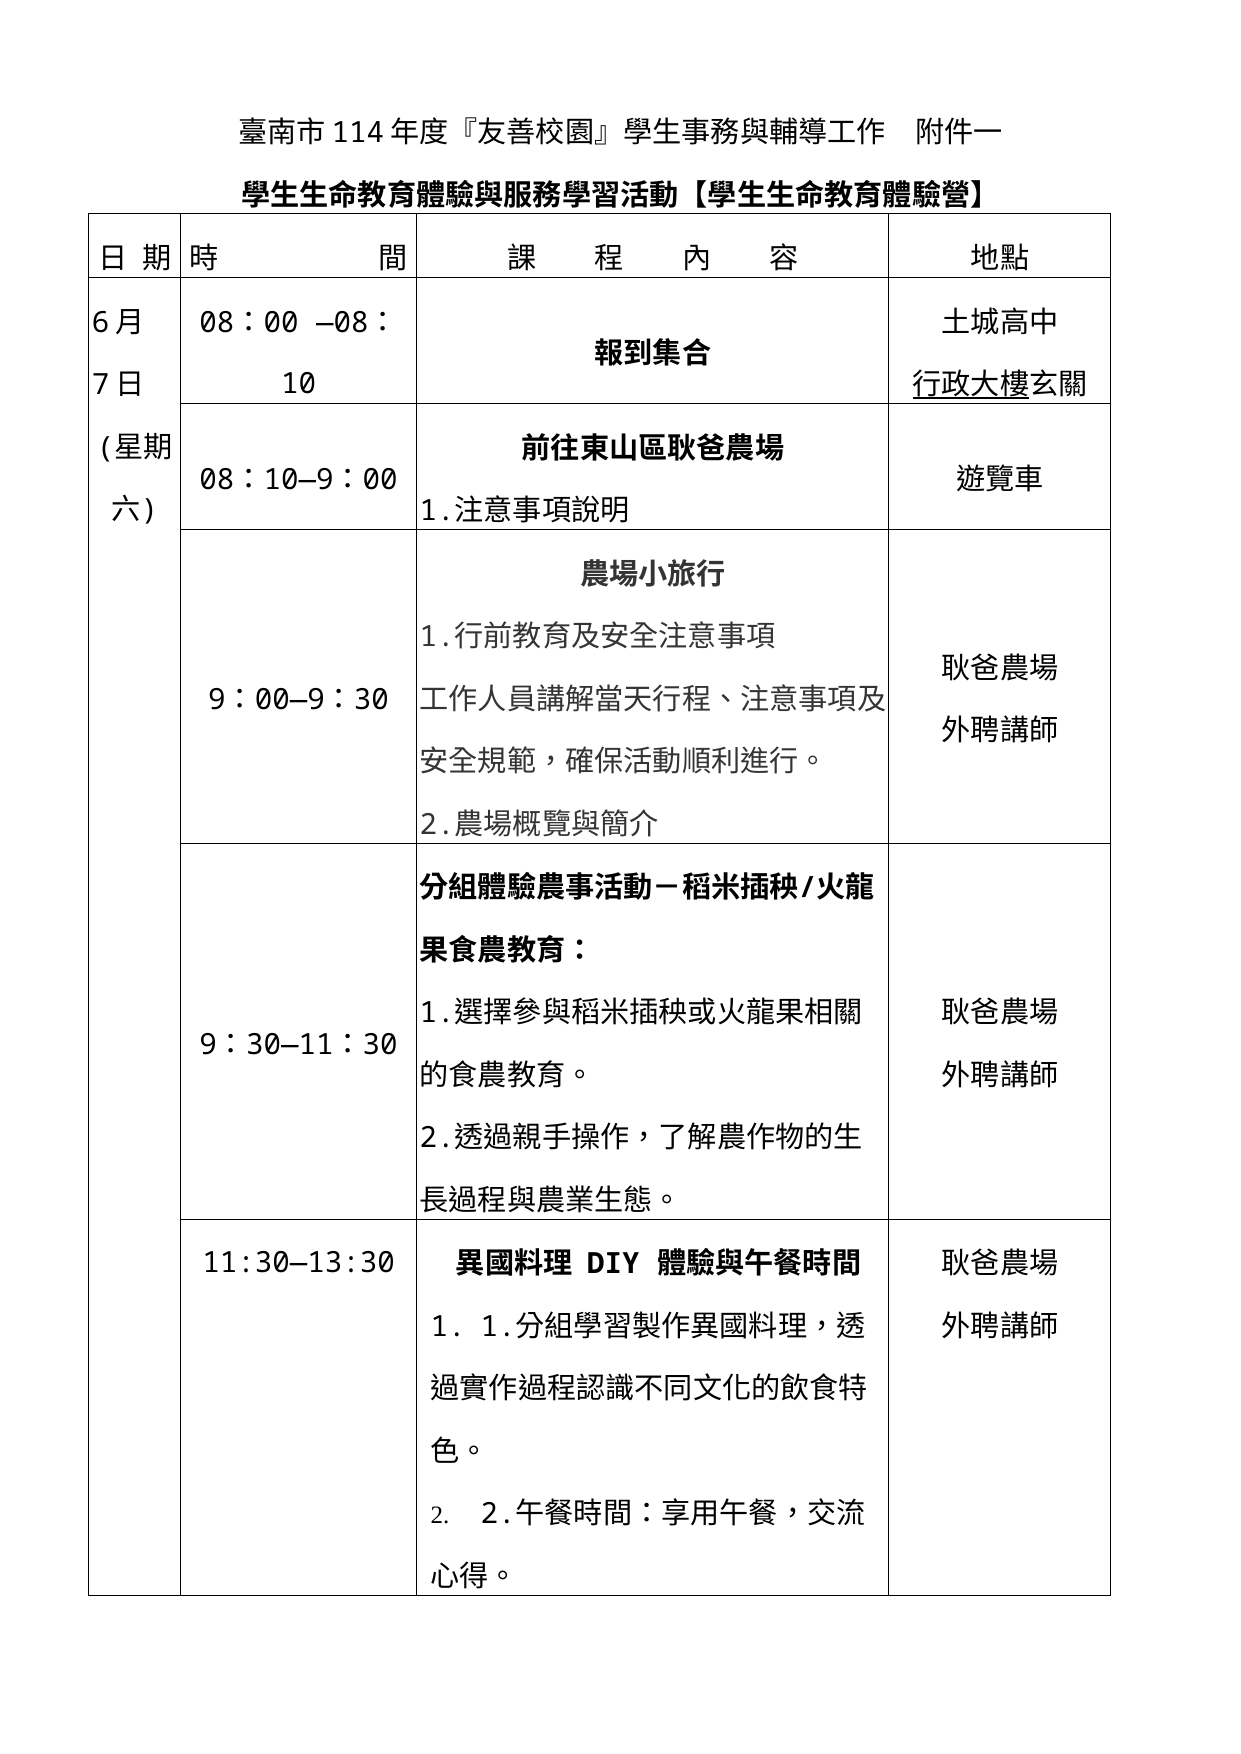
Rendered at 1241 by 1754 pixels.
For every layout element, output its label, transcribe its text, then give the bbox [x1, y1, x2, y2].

table_cell 6月 7日 (星期六) [89, 278, 180, 1594]
table_cell 11:30—13:30 [181, 1220, 416, 1594]
table_header 時 間 [181, 214, 416, 277]
table_cell 9：00—9：30 [181, 530, 416, 842]
table_cell 耿爸農場 外聘講師 [889, 844, 1110, 1218]
table_cell 08：10—9：00 [181, 404, 416, 529]
table_cell 分組體驗農事活動－稻米插秧/火龍果食農教育： 1.選擇參與稻米插秧或火龍果相關的食農教育。 2.透過親手操作，了解農作物的生長過程與農業生態。 [417, 844, 888, 1218]
table_cell 異國料理 DIY 體驗與午餐時間 1.分組學習製作異國料理，透過實作過程認識不同文化的飲食特色。 2.午餐時間：享用午餐，交流心得。 [417, 1220, 888, 1594]
table_cell 土城高中 行政大樓玄關 [889, 278, 1110, 403]
table_cell 9：30—11：30 [181, 844, 416, 1218]
table_cell 農場小旅行 1.行前教育及安全注意事項 工作人員講解當天行程、注意事項及安全規範，確保活動順利進行。 2.農場概覽與簡介 [417, 530, 888, 842]
table_header 日 期 [89, 214, 180, 277]
table_cell 報到集合 [417, 278, 888, 403]
table_header 地點 [889, 214, 1110, 277]
text 臺南市114年度『友善校園』學生事務與輔導工作 附件一 [89, 88, 1152, 151]
table_cell 耿爸農場 外聘講師 [889, 530, 1110, 842]
table_cell 耿爸農場 外聘講師 [889, 1220, 1110, 1594]
table_header 課 程 內 容 [417, 214, 888, 277]
text 學生生命教育體驗與服務學習活動【學生生命教育體驗營】 [89, 151, 1152, 213]
table_cell 遊覽車 [889, 404, 1110, 529]
table_cell 前往東山區耿爸農場 1.注意事項說明 [417, 404, 888, 529]
table_cell 08：00 —08：10 [181, 278, 416, 403]
